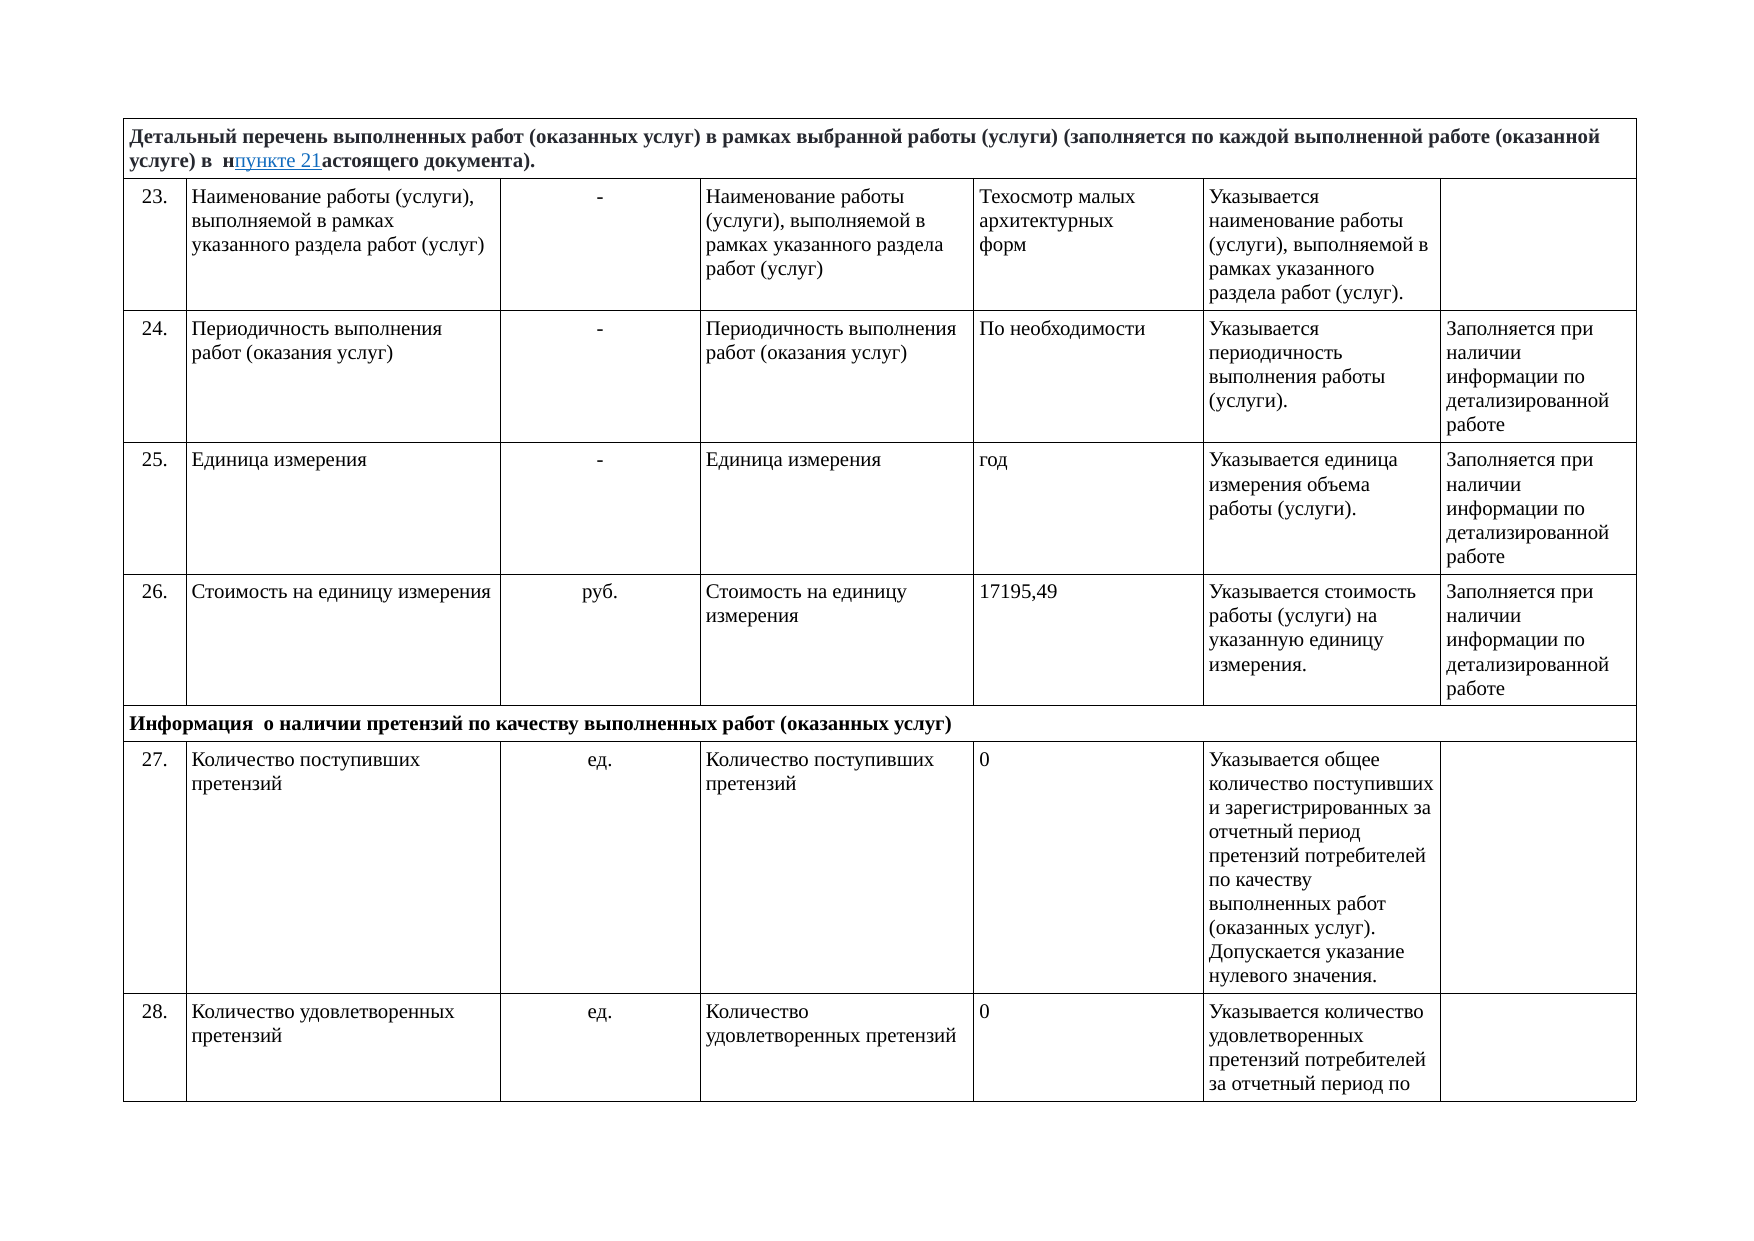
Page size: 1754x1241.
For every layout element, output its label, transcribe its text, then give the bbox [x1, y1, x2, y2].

table_cell руб. [501, 575, 700, 705]
table_cell 24. [124, 311, 186, 442]
table_cell Детальный перечень выполненных работ (оказанных услуг) в рамках выбранной работы (услуги) (заполняется по каждой выполненной работе (оказанной услуге) в нпункте 21астоящего документа). [124, 119, 1636, 178]
table_cell Техосмотр малых архитектурных форм [974, 179, 1203, 310]
table_cell Указывается периодичность выполнения работы (услуги). [1204, 311, 1440, 442]
table_cell Периодичность выполнения работ (оказания услуг) [701, 311, 973, 442]
table_cell Указывается количество удовлетворенных претензий потребителей за отчетный период по [1204, 994, 1440, 1101]
table_cell Стоимость на единицу измерения [701, 575, 973, 705]
table_cell год [974, 443, 1203, 573]
table_cell 0 [974, 994, 1203, 1101]
table_cell Указывается общее количество поступивших и зарегистрированных за отчетный период претензий потребителей по качеству выполненных работ (оказанных услуг). Допускается указание нулевого значения. [1204, 742, 1440, 993]
table_cell - [501, 311, 700, 442]
table_cell Указывается стоимость работы (услуги) на указанную единицу измерения. [1204, 575, 1440, 705]
table_cell - [501, 179, 700, 310]
table_cell 17195,49 [974, 575, 1203, 705]
table_cell 27. [124, 742, 186, 993]
table_cell [1441, 179, 1636, 310]
table_cell Указывается единица измерения объема работы (услуги). [1204, 443, 1440, 573]
table_cell Заполняется при наличии информации по детализированной работе [1441, 311, 1636, 442]
table_cell Периодичность выполнения работ (оказания услуг) [187, 311, 500, 442]
table_cell - [501, 443, 700, 573]
table_cell 28. [124, 994, 186, 1101]
table_cell 26. [124, 575, 186, 705]
table_cell ед. [501, 742, 700, 993]
table_cell 0 [974, 742, 1203, 993]
table_cell Количество поступивших претензий [701, 742, 973, 993]
table_cell Единица измерения [187, 443, 500, 573]
table_cell 23. [124, 179, 186, 310]
table_cell По необходимости [974, 311, 1203, 442]
table_cell Наименование работы (услуги), выполняемой в рамках указанного раздела работ (услуг) [701, 179, 973, 310]
table_cell Заполняется при наличии информации по детализированной работе [1441, 575, 1636, 705]
table_cell Единица измерения [701, 443, 973, 573]
table_cell Информация о наличии претензий по качеству выполненных работ (оказанных услуг) [124, 706, 1636, 741]
table_cell Указывается наименование работы (услуги), выполняемой в рамках указанного раздела работ (услуг). [1204, 179, 1440, 310]
table_cell Наименование работы (услуги), выполняемой в рамках указанного раздела работ (услуг) [187, 179, 500, 310]
table_cell Количество поступивших претензий [187, 742, 500, 993]
table_cell Стоимость на единицу измерения [187, 575, 500, 705]
table_cell 25. [124, 443, 186, 573]
table_cell [1441, 742, 1636, 993]
table_cell Количество удовлетворенных претензий [701, 994, 973, 1101]
table_cell [1441, 994, 1636, 1101]
table_cell Количество удовлетворенных претензий [187, 994, 500, 1101]
table_cell ед. [501, 994, 700, 1101]
table_cell Заполняется при наличии информации по детализированной работе [1441, 443, 1636, 573]
